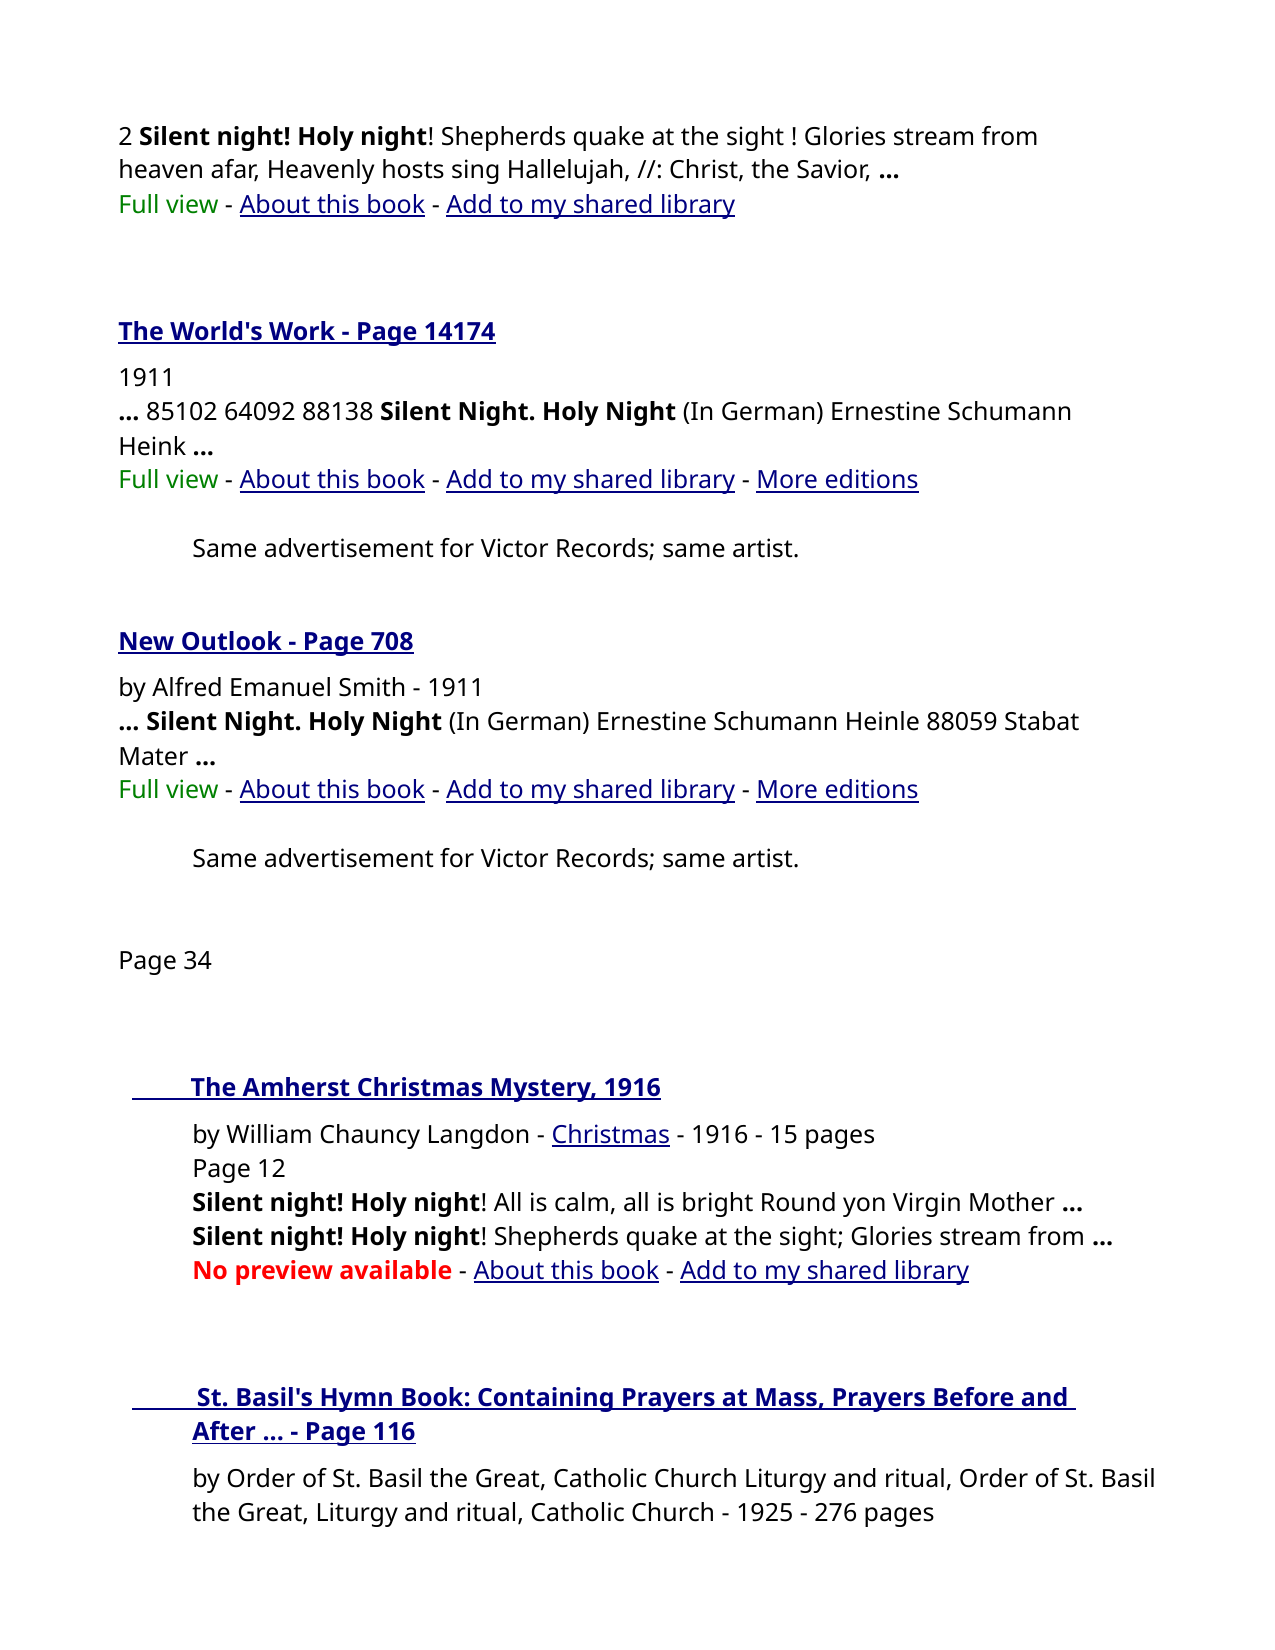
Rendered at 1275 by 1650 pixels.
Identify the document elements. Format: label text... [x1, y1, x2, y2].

subtitle St. Basil's Hymn Book: Containing Prayers at Mass, Prayers Before and After ...‎ - Page 116 [132, 1380, 1157, 1448]
text ... Silent Night. Holy Night (In German) Ernestine Schumann Heinle 88059 Stabat Mater ... [118, 704, 1157, 772]
text Full view - About this book - Add to my shared library [118, 186, 1157, 220]
subtitle The World's Work‎ - Page 14174 [118, 313, 1157, 347]
text Page 12 [192, 1150, 1157, 1184]
text by Alfred Emanuel Smith - 1911 [118, 670, 1157, 704]
text 1911 [118, 360, 1157, 394]
text by Order of St. Basil the Great, Catholic Church Liturgy and ritual, Order of St. Basil the Great, Liturgy and ritual, Catholic Church - 1925 - 276 pages [192, 1460, 1157, 1528]
text ... 85102 64092 88138 Silent Night. Holy Night (In German) Ernestine Schumann Heink ... [118, 394, 1157, 462]
text No preview available - About this book - Add to my shared library [192, 1252, 1157, 1287]
subtitle New Outlook‎ - Page 708 [118, 623, 1157, 657]
text Page 34 [118, 942, 1157, 977]
subtitle The Amherst Christmas Mystery, 1916‎ [132, 1070, 1157, 1104]
text 2 Silent night! Holy night! Shepherds quake at the sight ! Glories stream from heaven afar, Heavenly hosts sing Hallelujah, //: Christ, the Savior, ... [118, 118, 1157, 186]
text by William Chauncy Langdon - Christmas - 1916 - 15 pages [192, 1116, 1157, 1150]
text Full view - About this book - Add to my shared library - More editions [118, 462, 1157, 496]
text Full view - About this book - Add to my shared library - More editions [118, 772, 1157, 806]
text Same advertisement for Victor Records; same artist. [118, 530, 1157, 564]
text Silent night! Holy night! All is calm, all is bright Round yon Virgin Mother ... Silent night! Holy night! Shepherds quake at the sight; Glories stream from ... [192, 1184, 1157, 1252]
text Same advertisement for Victor Records; same artist. [118, 840, 1157, 874]
